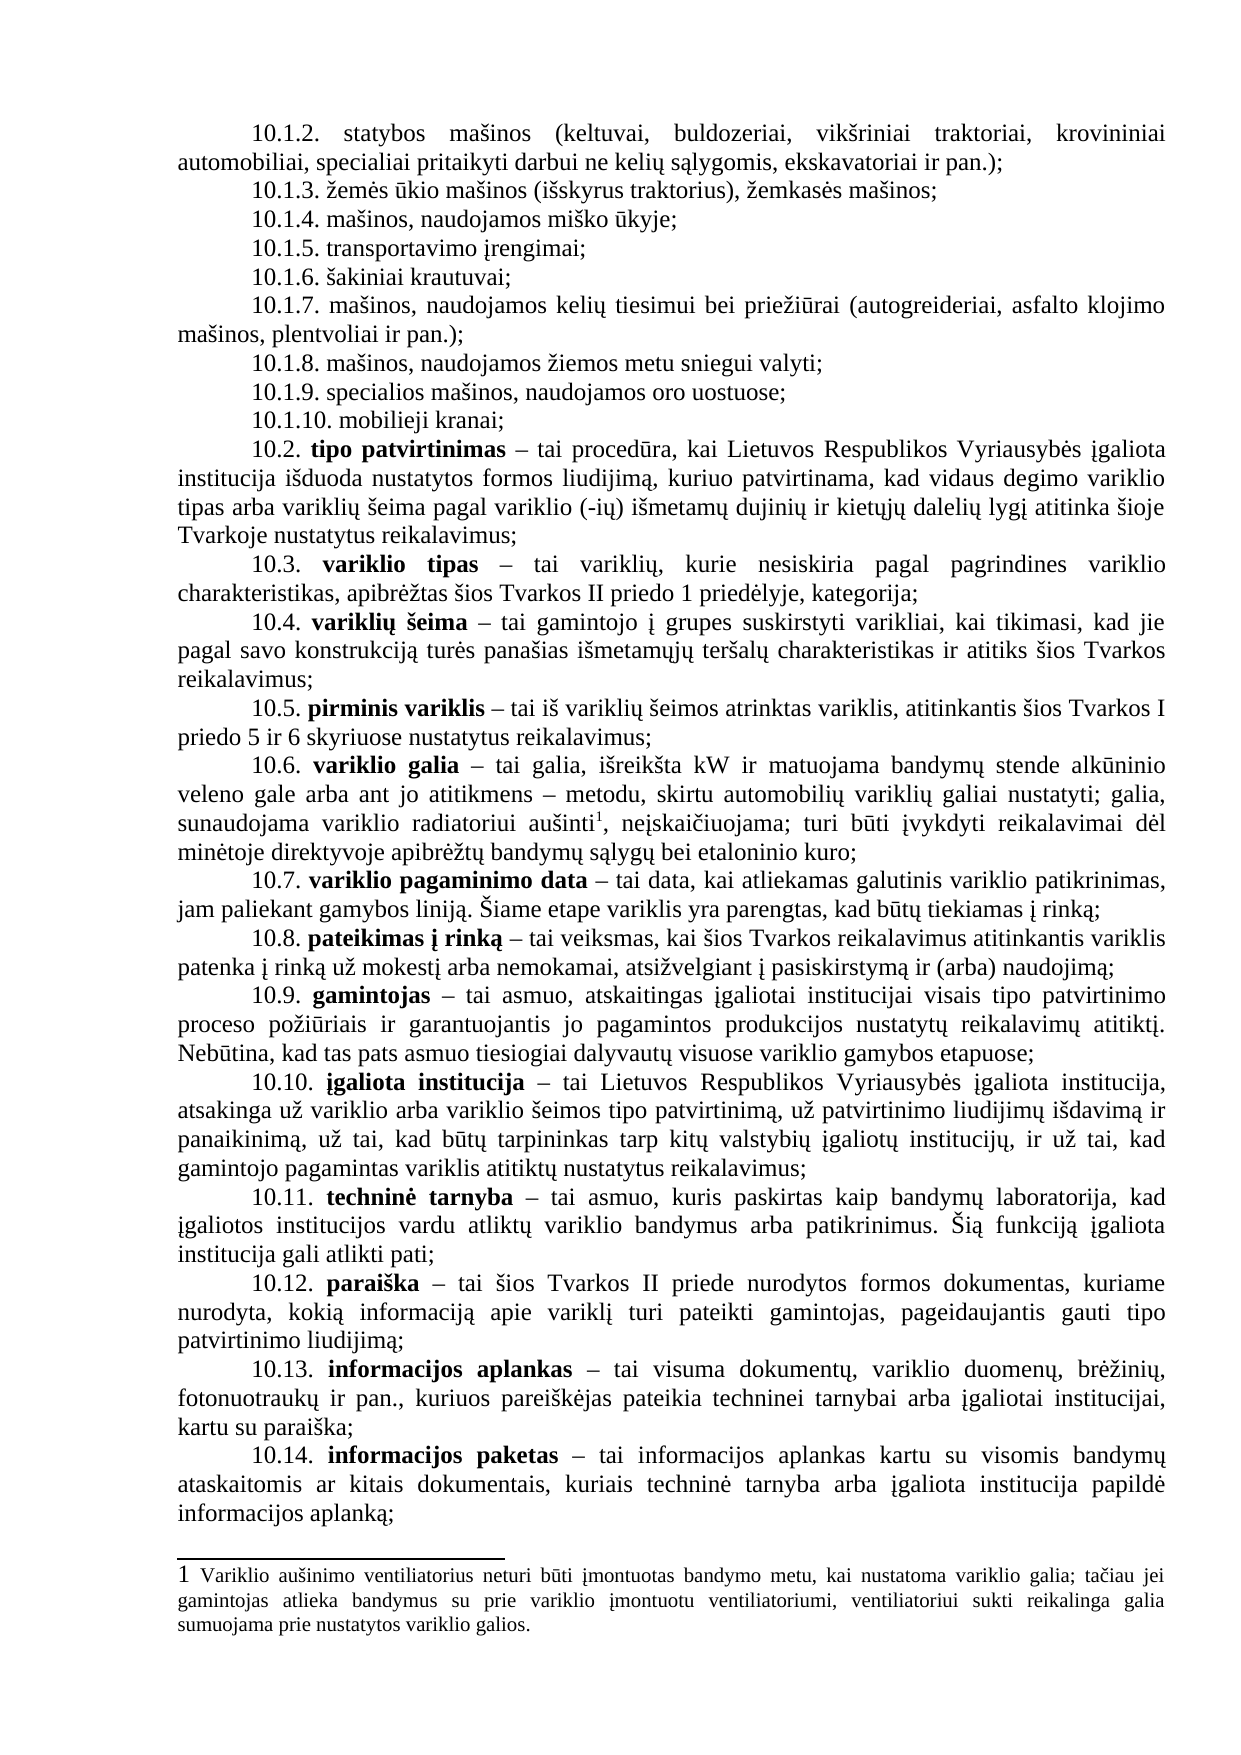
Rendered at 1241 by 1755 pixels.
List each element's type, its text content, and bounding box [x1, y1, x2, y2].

text 10.8. pateikimas į rinką – tai veiksmas, kai šios Tvarkos reikalavimus atitinkantis variklis patenka į rinką už mokestį arba nemokamai, atsižvelgiant į pasiskirstymą ir (arba) naudojimą; [177, 923, 1166, 981]
text 10.9. gamintojas – tai asmuo, atskaitingas įgaliotai institucijai visais tipo patvirtinimo proceso požiūriais ir garantuojantis jo pagamintos produkcijos nustatytų reikalavimų atitiktį. Nebūtina, kad tas pats asmuo tiesiogiai dalyvautų visuose variklio gamybos etapuose; [177, 981, 1166, 1067]
text 10.1.7. mašinos, naudojamos kelių tiesimui bei priežiūrai (autogreideriai, asfalto klojimo mašinos, plentvoliai ir pan.); [177, 291, 1166, 348]
text 10.2. tipo patvirtinimas – tai procedūra, kai Lietuvos Respublikos Vyriausybės įgaliota institucija išduoda nustatytos formos liudijimą, kuriuo patvirtinama, kad vidaus degimo variklio tipas arba variklių šeima pagal variklio (-ių) išmetamų dujinių ir kietųjų dalelių lygį atitinka šioje Tvarkoje nustatytus reikalavimus; [177, 434, 1166, 549]
text 10.6. variklio galia – tai galia, išreikšta kW ir matuojama bandymų stende alkūninio veleno gale arba ant jo atitikmens – metodu, skirtu automobilių variklių galiai nustatyti; galia, sunaudojama variklio radiatoriui aušinti, neįskaičiuojama; turi būti įvykdyti reikalavimai dėl minėtoje direktyvoje apibrėžtų bandymų sąlygų bei etaloninio kuro; [177, 751, 1166, 866]
text 10.10. įgaliota institucija – tai Lietuvos Respublikos Vyriausybės įgaliota institucija, atsakinga už variklio arba variklio šeimos tipo patvirtinimą, už patvirtinimo liudijimų išdavimą ir panaikinimą, už tai, kad būtų tarpininkas tarp kitų valstybių įgaliotų institucijų, ir už tai, kad gamintojo pagamintas variklis atitiktų nustatytus reikalavimus; [177, 1067, 1166, 1182]
text 10.13. informacijos aplankas – tai visuma dokumentų, variklio duomenų, brėžinių, fotonuotraukų ir pan., kuriuos pareiškėjas pateikia techninei tarnybai arba įgaliotai institucijai, kartu su paraiška; [177, 1354, 1166, 1441]
text 10.1.2. statybos mašinos (keltuvai, buldozeriai, vikšriniai traktoriai, krovininiai automobiliai, specialiai pritaikyti darbui ne kelių sąlygomis, ekskavatoriai ir pan.); [177, 118, 1166, 176]
text 10.4. variklių šeima – tai gamintojo į grupes suskirstyti varikliai, kai tikimasi, kad jie pagal savo konstrukciją turės panašias išmetamųjų teršalų charakteristikas ir atitiks šios Tvarkos reikalavimus; [177, 607, 1166, 693]
text 10.11. techninė tarnyba – tai asmuo, kuris paskirtas kaip bandymų laboratorija, kad įgaliotos institucijos vardu atliktų variklio bandymus arba patikrinimus. Šią funkciją įgaliota institucija gali atlikti pati; [177, 1182, 1166, 1268]
text 10.7. variklio pagaminimo data – tai data, kai atliekamas galutinis variklio patikrinimas, jam paliekant gamybos liniją. Šiame etape variklis yra parengtas, kad būtų tiekiamas į rinką; [177, 866, 1166, 923]
text 10.1.3. žemės ūkio mašinos (išskyrus traktorius), žemkasės mašinos; [177, 176, 1166, 204]
text 10.14. informacijos paketas – tai informacijos aplankas kartu su visomis bandymų ataskaitomis ar kitais dokumentais, kuriais techninė tarnyba arba įgaliota institucija papildė informacijos aplanką; [177, 1441, 1166, 1527]
text 10.3. variklio tipas – tai variklių, kurie nesiskiria pagal pagrindines variklio charakteristikas, apibrėžtas šios Tvarkos II priedo 1 priedėlyje, kategorija; [177, 549, 1166, 607]
text Variklio aušinimo ventiliatorius neturi būti įmontuotas bandymo metu, kai nustatoma variklio galia; tačiau jei gamintojas atlieka bandymus su prie variklio įmontuotu ventiliatoriumi, ventiliatoriui sukti reikalinga galia sumuojama prie nustatytos variklio galios. [177, 1559, 1166, 1636]
text 10.5. pirminis variklis – tai iš variklių šeimos atrinktas variklis, atitinkantis šios Tvarkos I priedo 5 ir 6 skyriuose nustatytus reikalavimus; [177, 693, 1166, 751]
text 10.1.8. mašinos, naudojamos žiemos metu sniegui valyti; [177, 348, 1166, 377]
text 10.1.10. mobilieji kranai; [177, 406, 1166, 434]
text 10.1.5. transportavimo įrengimai; [177, 233, 1166, 262]
text 10.12. paraiška – tai šios Tvarkos II priede nurodytos formos dokumentas, kuriame nurodyta, kokią informaciją apie variklį turi pateikti gamintojas, pageidaujantis gauti tipo patvirtinimo liudijimą; [177, 1268, 1166, 1354]
text 10.1.6. šakiniai krautuvai; [177, 262, 1166, 291]
text 10.1.9. specialios mašinos, naudojamos oro uostuose; [177, 377, 1166, 406]
text 10.1.4. mašinos, naudojamos miško ūkyje; [177, 204, 1166, 233]
